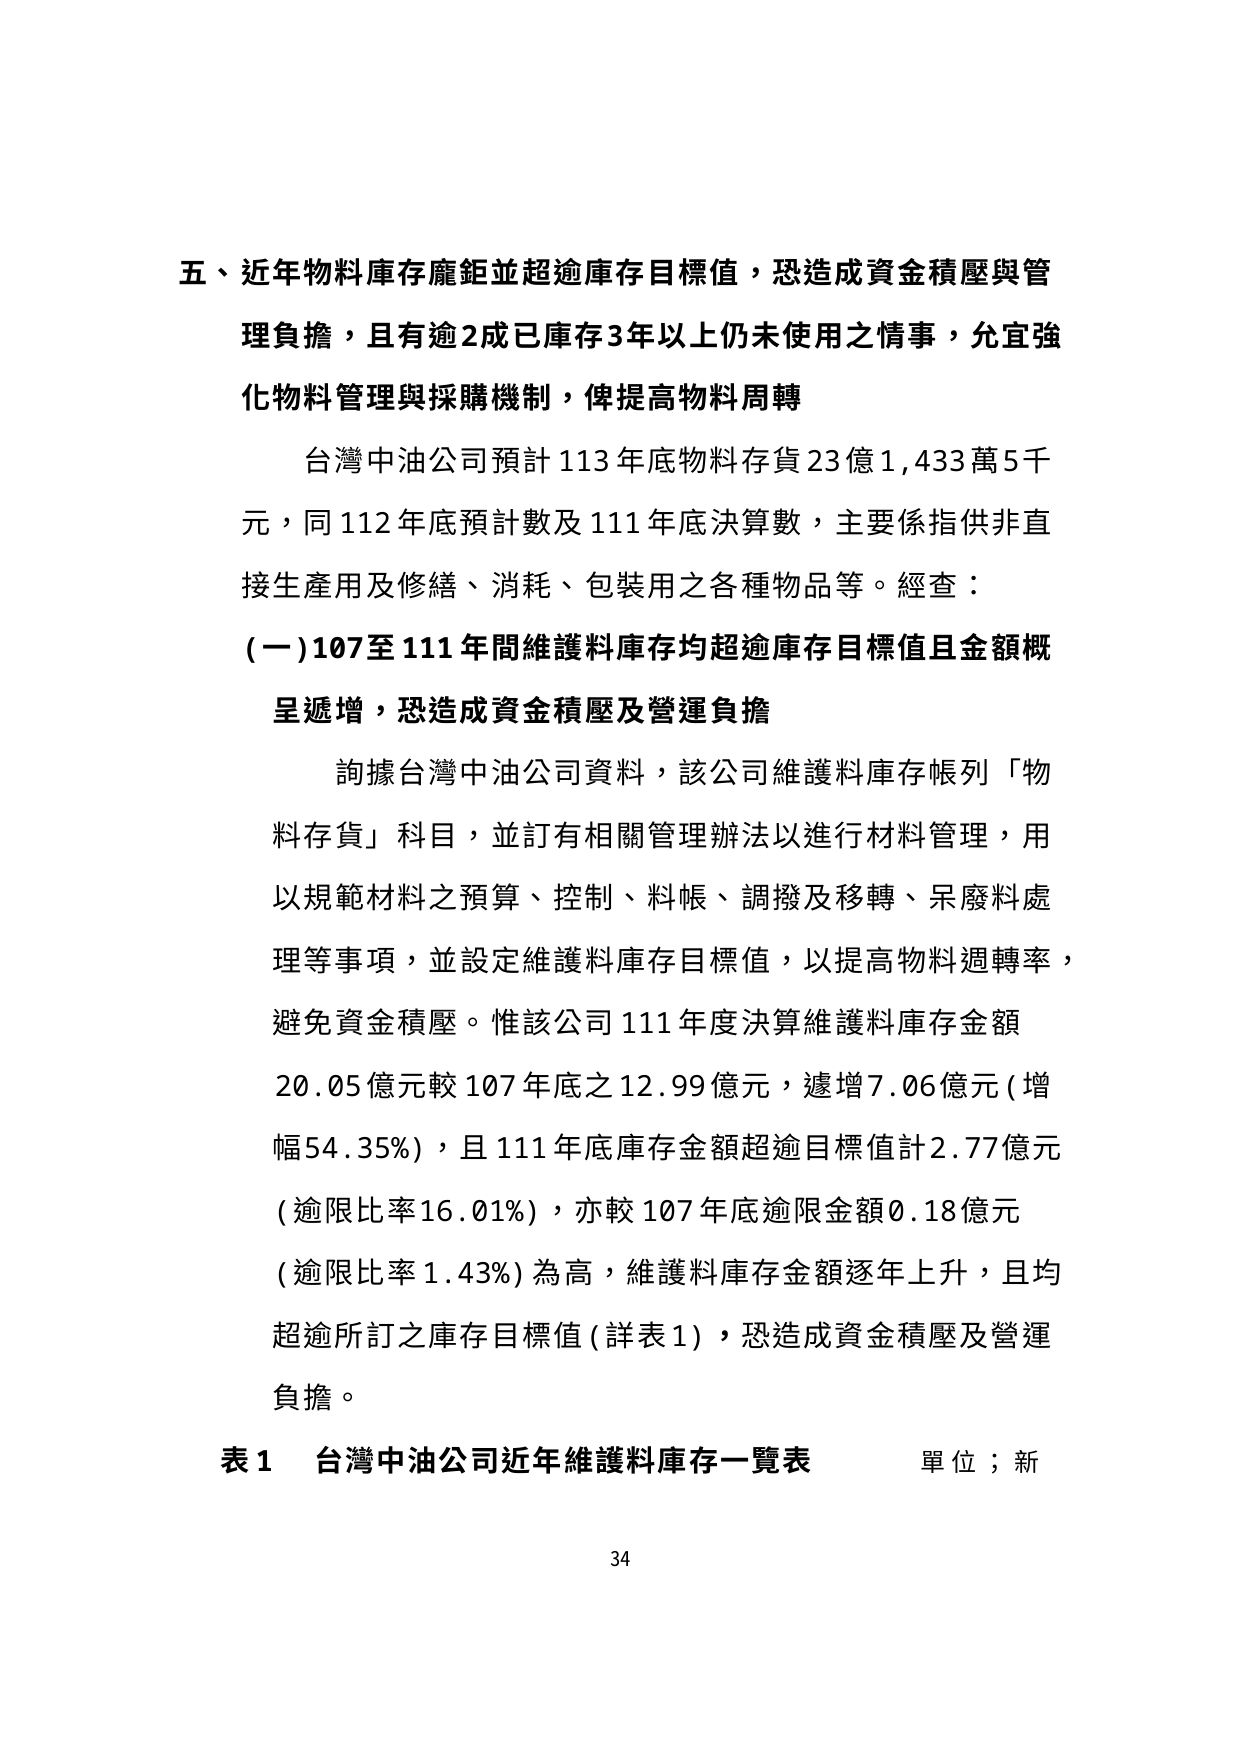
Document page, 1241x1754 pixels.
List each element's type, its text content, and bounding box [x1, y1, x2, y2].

text 台灣中油公司預計113年底物料存貨23億1,433萬5千元，同112年底預計數及111年底決算數，主要係指供非直接生產用及修繕、消耗、包裝用之各種物品等。經查： [236, 417, 1063, 604]
text (一)107至111年間維護料庫存均超逾庫存目標值且金額概呈遞增，恐造成資金積壓及營運負擔 [236, 604, 1063, 729]
text 五、近年物料庫存龐鉅並超逾庫存目標值，恐造成資金積壓與管理負擔，且有逾2成已庫存3年以上仍未使用之情事，允宜強化物料管理與採購機制，俾提高物料周轉 [177, 229, 1063, 417]
text 表1 台灣中油公司近年維護料庫存一覽表 單位；新 [217, 1417, 1063, 1479]
text 詢據台灣中油公司資料，該公司維護料庫存帳列「物料存貨」科目，並訂有相關管理辦法以進行材料管理，用以規範材料之預算、控制、料帳、調撥及移轉、呆廢料處理等事項，並設定維護料庫存目標值，以提高物料週轉率，避免資金積壓。惟該公司111年度決算維護料庫存金額20.05億元較107年底之12.99億元，遽增7.06億元(增幅54.35%)，且111年底庫存金額超逾目標值計2.77億元(逾限比率16.01%)，亦較107年底逾限金額0.18億元(逾限比率1.43%)為高，維護料庫存金額逐年上升，且均超逾所訂之庫存目標值(詳表1)，恐造成資金積壓及營運負擔。 [266, 729, 1063, 1417]
